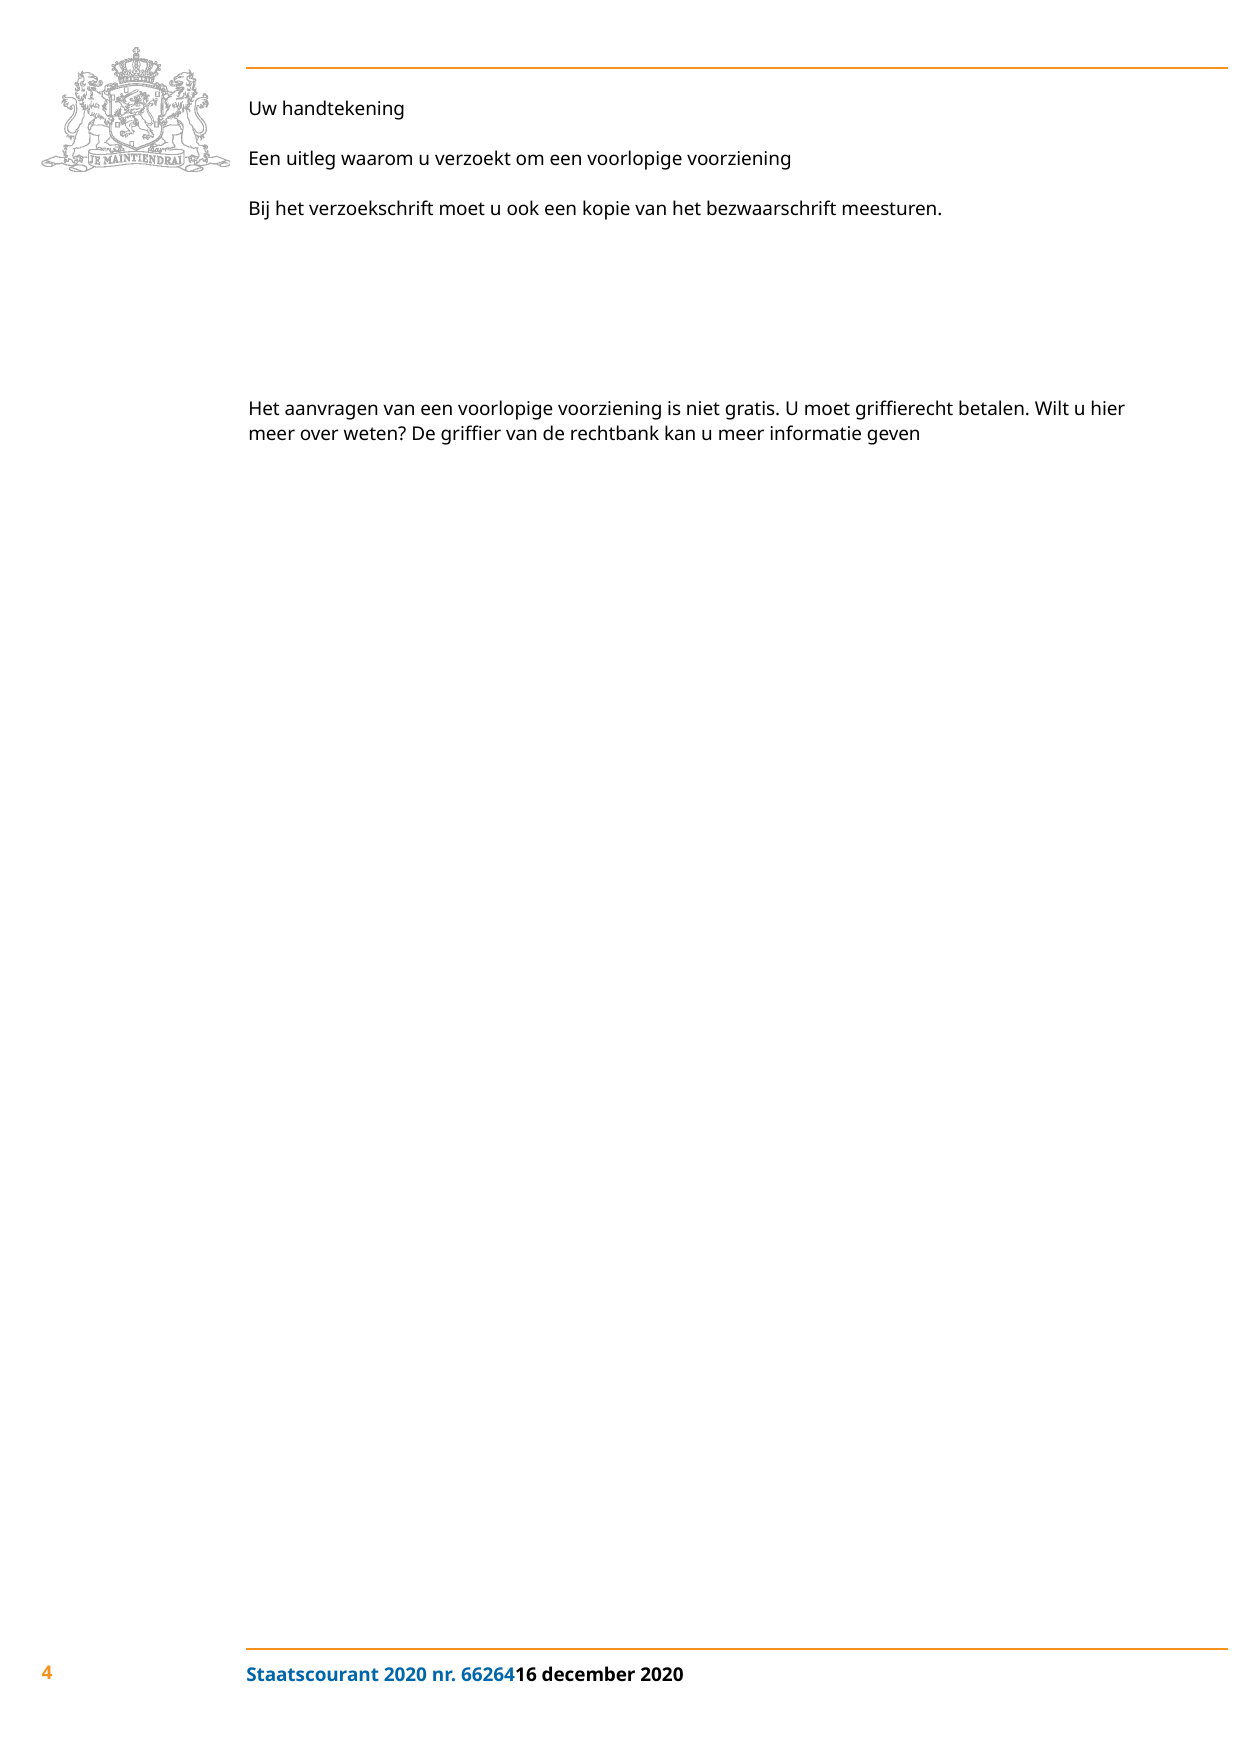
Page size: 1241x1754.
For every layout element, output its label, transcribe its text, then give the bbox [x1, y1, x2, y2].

picture [41, 47, 231, 172]
text Het aanvragen van een voorlopige voorziening is niet gratis. U moet griffierecht betalen. Wilt u hier meer over weten? De griffier van de rechtbank kan u meer informatie geven [248, 395, 1152, 446]
text Een uitleg waarom u verzoekt om een voorlopige voorziening [248, 145, 1152, 171]
text Bij het verzoekschrift moet u ook een kopie van het bezwaarschrift meesturen. [248, 196, 1152, 221]
text Uw handtekening [248, 95, 1152, 121]
